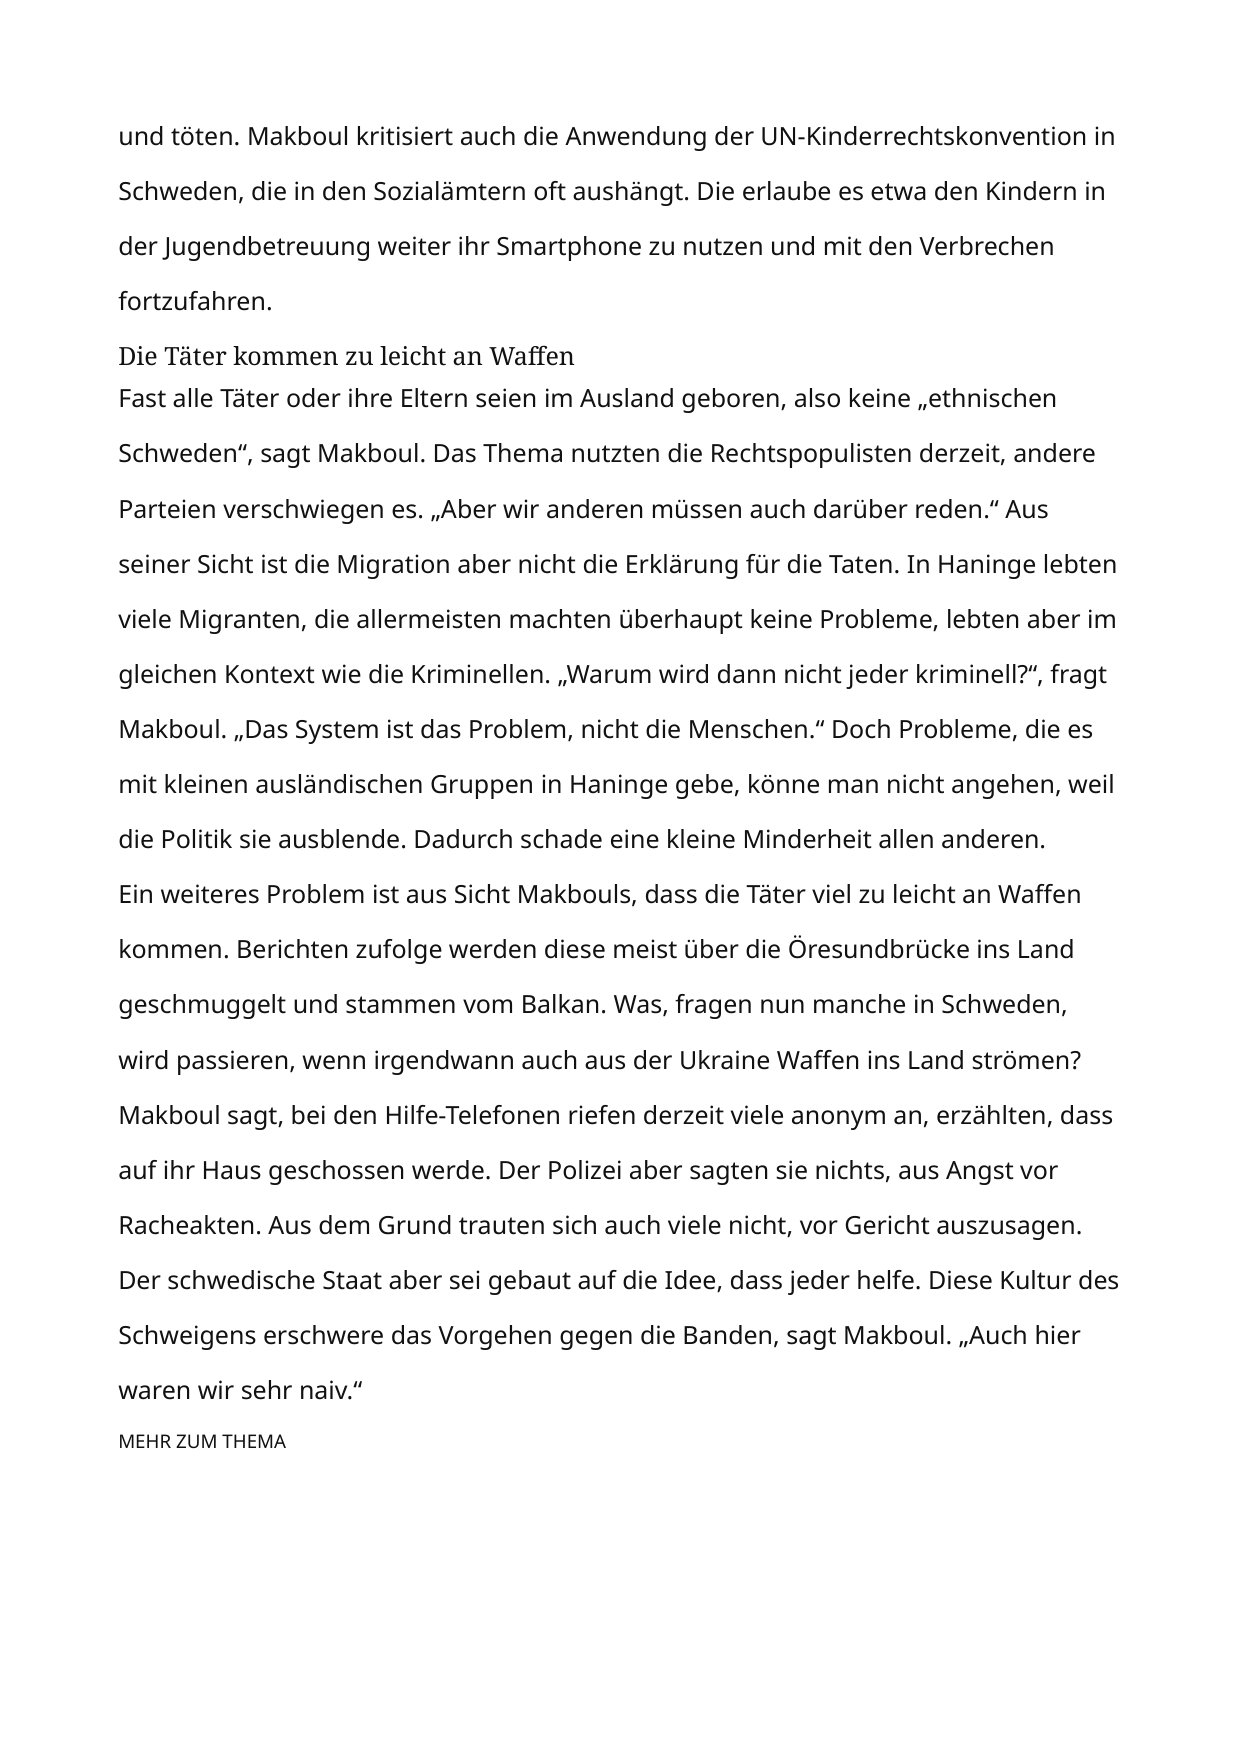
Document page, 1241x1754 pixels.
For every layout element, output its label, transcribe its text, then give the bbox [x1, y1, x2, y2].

text Fast alle Täter oder ihre Eltern seien im Ausland geboren, also keine „ethnischen Schweden“, sagt Makboul. Das Thema nutzten die Rechtspopulisten derzeit, andere Parteien verschwiegen es. „Aber wir anderen müssen auch darüber reden.“ Aus seiner Sicht ist die Migration aber nicht die Erklärung für die Taten. In Haninge lebten viele Migranten, die allermeisten machten überhaupt keine Probleme, lebten aber im gleichen Kontext wie die Kriminellen. „Warum wird dann nicht jeder kriminell?“, fragt Makboul. „Das System ist das Problem, nicht die Menschen.“ Doch Probleme, die es mit kleinen ausländischen Gruppen in Haninge gebe, könne man nicht angehen, weil die Politik sie ausblende. Dadurch schade eine kleine Minderheit allen anderen. [118, 381, 1122, 856]
text MEHR ZUM THEMA [118, 1428, 1122, 1453]
text und töten. Makboul kritisiert auch die Anwendung der UN-Kinderrechtskonvention in Schweden, die in den Sozialämtern oft aushängt. Die erlaube es etwa den Kindern in der Jugendbetreuung weiter ihr Smartphone zu nutzen und mit den Verbrechen fortzufahren. [118, 118, 1122, 317]
subtitle Die Täter kommen zu leicht an Waffen [118, 338, 1122, 373]
text Ein weiteres Problem ist aus Sicht Makbouls, dass die Täter viel zu leicht an Waffen kommen. Berichten zufolge werden diese meist über die Öresundbrücke ins Land geschmuggelt und stammen vom Balkan. Was, fragen nun manche in Schweden, wird passieren, wenn irgendwann auch aus der Ukraine Waffen ins Land strömen? [118, 877, 1122, 1076]
text Makboul sagt, bei den Hilfe-Telefonen riefen derzeit viele anonym an, erzählten, dass auf ihr Haus geschossen werde. Der Polizei aber sagten sie nichts, aus Angst vor Racheakten. Aus dem Grund trauten sich auch viele nicht, vor Gericht auszusagen. Der schwedische Staat aber sei gebaut auf die Idee, dass jeder helfe. Diese Kultur des Schweigens erschwere das Vorgehen gegen die Banden, sagt Makboul. „Auch hier waren wir sehr naiv.“ [118, 1097, 1122, 1407]
